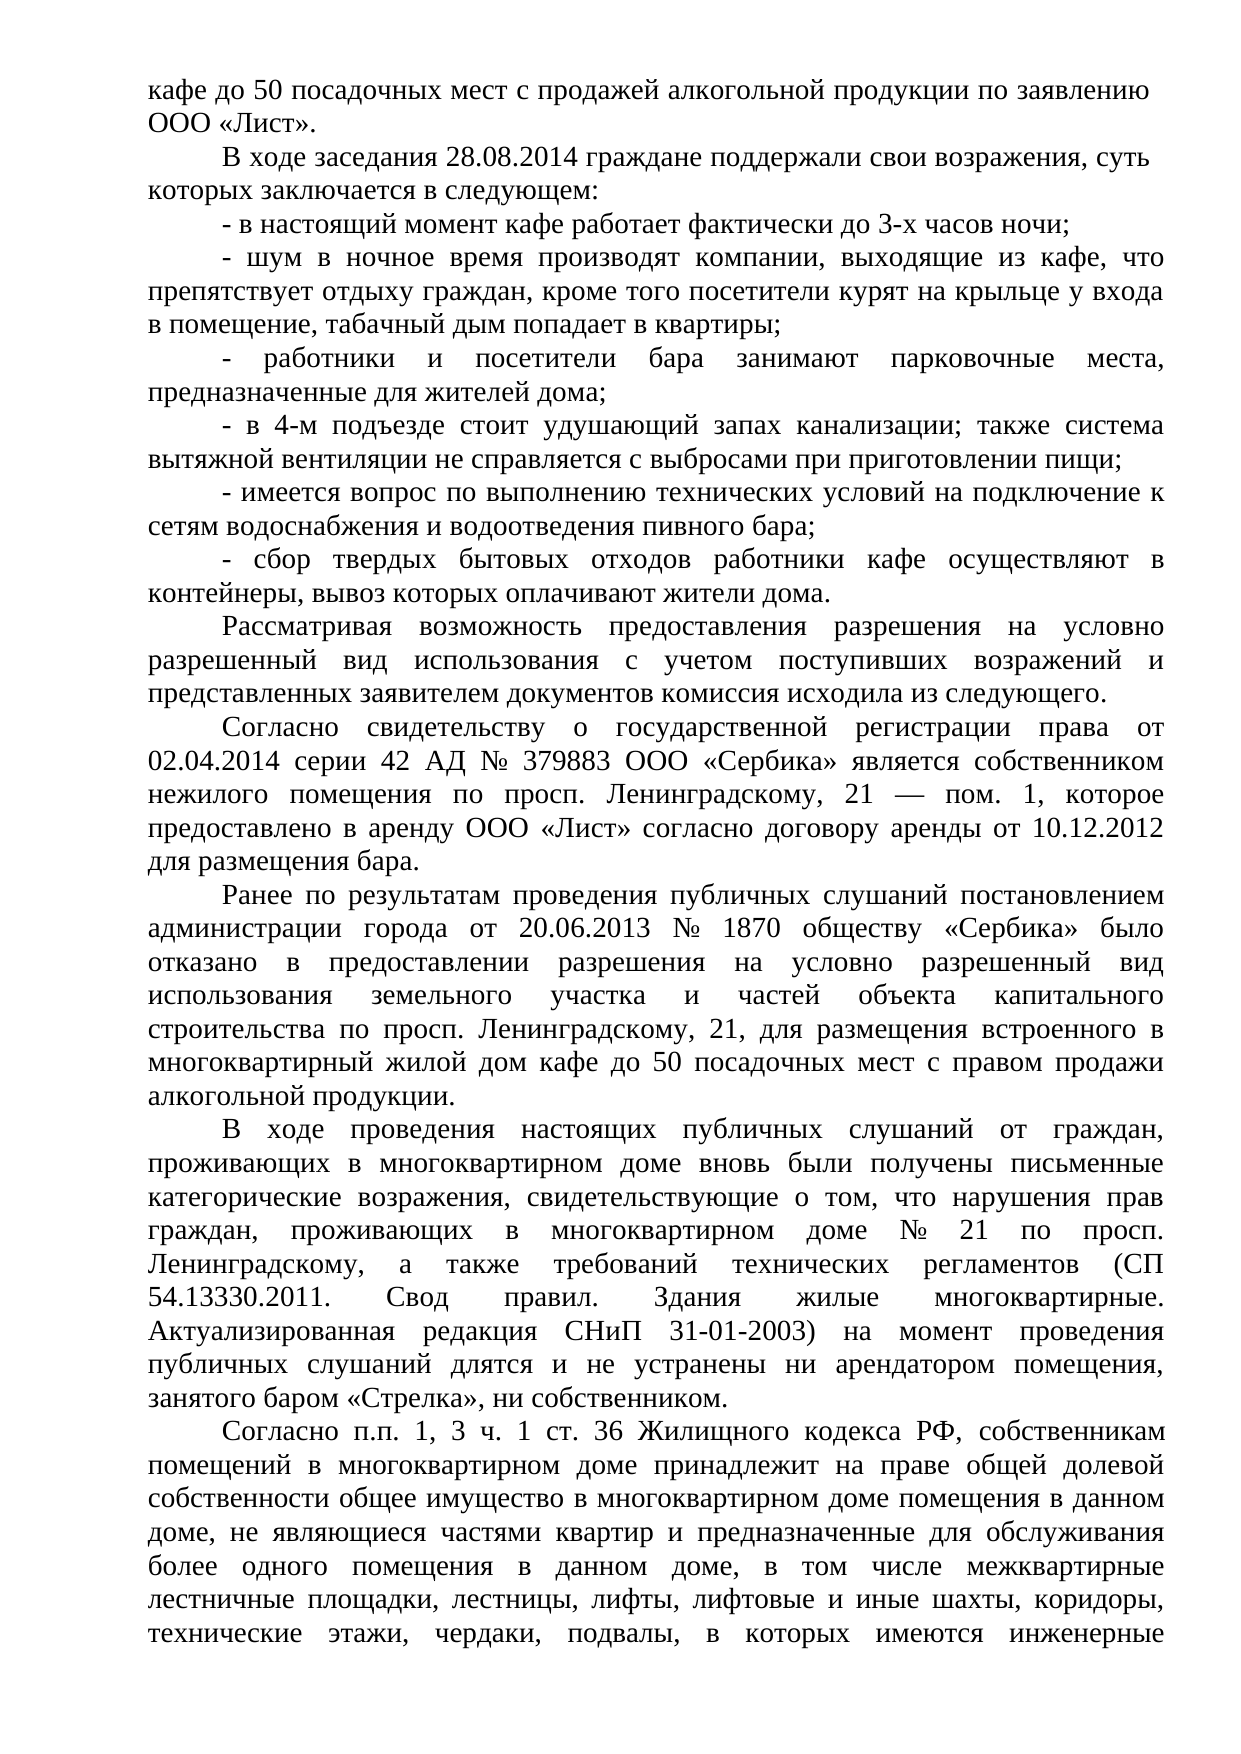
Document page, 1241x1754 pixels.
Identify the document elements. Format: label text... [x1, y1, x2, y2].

text Рассматривая возможность предоставления разрешения на условно разрешенный вид использования с учетом поступивших возражений и представленных заявителем документов комиссия исходила из следующего. [148, 608, 1166, 709]
text - работники и посетители бара занимают парковочные места, предназначенные для жителей дома; [148, 340, 1166, 407]
text - в настоящий момент кафе работает фактически до 3-х часов ночи; [148, 206, 1166, 239]
text Согласно свидетельству о государственной регистрации права от 02.04.2014 серии 42 АД № 379883 ООО «Сербика» является собственником нежилого помещения по просп. Ленинградскому, 21 — пом. 1, которое предоставлено в аренду ООО «Лист» согласно договору аренды от 10.12.2012 для размещения бара. [148, 709, 1166, 877]
text - в 4-м подъезде стоит удушающий запах канализации; также система вытяжной вентиляции не справляется с выбросами при приготовлении пищи; [148, 407, 1166, 474]
text - сбор твердых бытовых отходов работники кафе осуществляют в контейнеры, вывоз которых оплачивают жители дома. [148, 541, 1166, 608]
text кафе до 50 посадочных мест с продажей алкогольной продукции по заявлению ООО «Лист». [148, 72, 1152, 139]
text Согласно п.п. 1, 3 ч. 1 ст. 36 Жилищного кодекса РФ, собственникам помещений в многоквартирном доме принадлежит на праве общей долевой собственности общее имущество в многоквартирном доме помещения в данном доме, не являющиеся частями квартир и предназначенные для обслуживания более одного помещения в данном доме, в том числе межквартирные лестничные площадки, лестницы, лифты, лифтовые и иные шахты, коридоры, технические этажи, чердаки, подвалы, в которых имеются инженерные [148, 1413, 1166, 1648]
text Ранее по результатам проведения публичных слушаний постановлением администрации города от 20.06.2013 № 1870 обществу «Сербика» было отказано в предоставлении разрешения на условно разрешенный вид использования земельного участка и частей объекта капитального строительства по просп. Ленинградскому, 21, для размещения встроенного в многоквартирный жилой дом кафе до 50 посадочных мест с правом продажи алкогольной продукции. [148, 877, 1166, 1112]
text - шум в ночное время производят компании, выходящие из кафе, что препятствует отдыху граждан, кроме того посетители курят на крыльце у входа в помещение, табачный дым попадает в квартиры; [148, 239, 1166, 340]
text В ходе заседания 28.08.2014 граждане поддержали свои возражения, суть которых заключается в следующем: [148, 139, 1152, 206]
text - имеется вопрос по выполнению технических условий на подключение к сетям водоснабжения и водоотведения пивного бара; [148, 474, 1166, 541]
text В ходе проведения настоящих публичных слушаний от граждан, проживающих в многоквартирном доме вновь были получены письменные категорические возражения, свидетельствующие о том, что нарушения прав граждан, проживающих в многоквартирном доме № 21 по просп. Ленинградскому, а также требований технических регламентов (СП 54.13330.2011. Свод правил. Здания жилые многоквартирные. Актуализированная редакция СНиП 31-01-2003) на момент проведения публичных слушаний длятся и не устранены ни арендатором помещения, занятого баром «Стрелка», ни собственником. [148, 1112, 1166, 1413]
